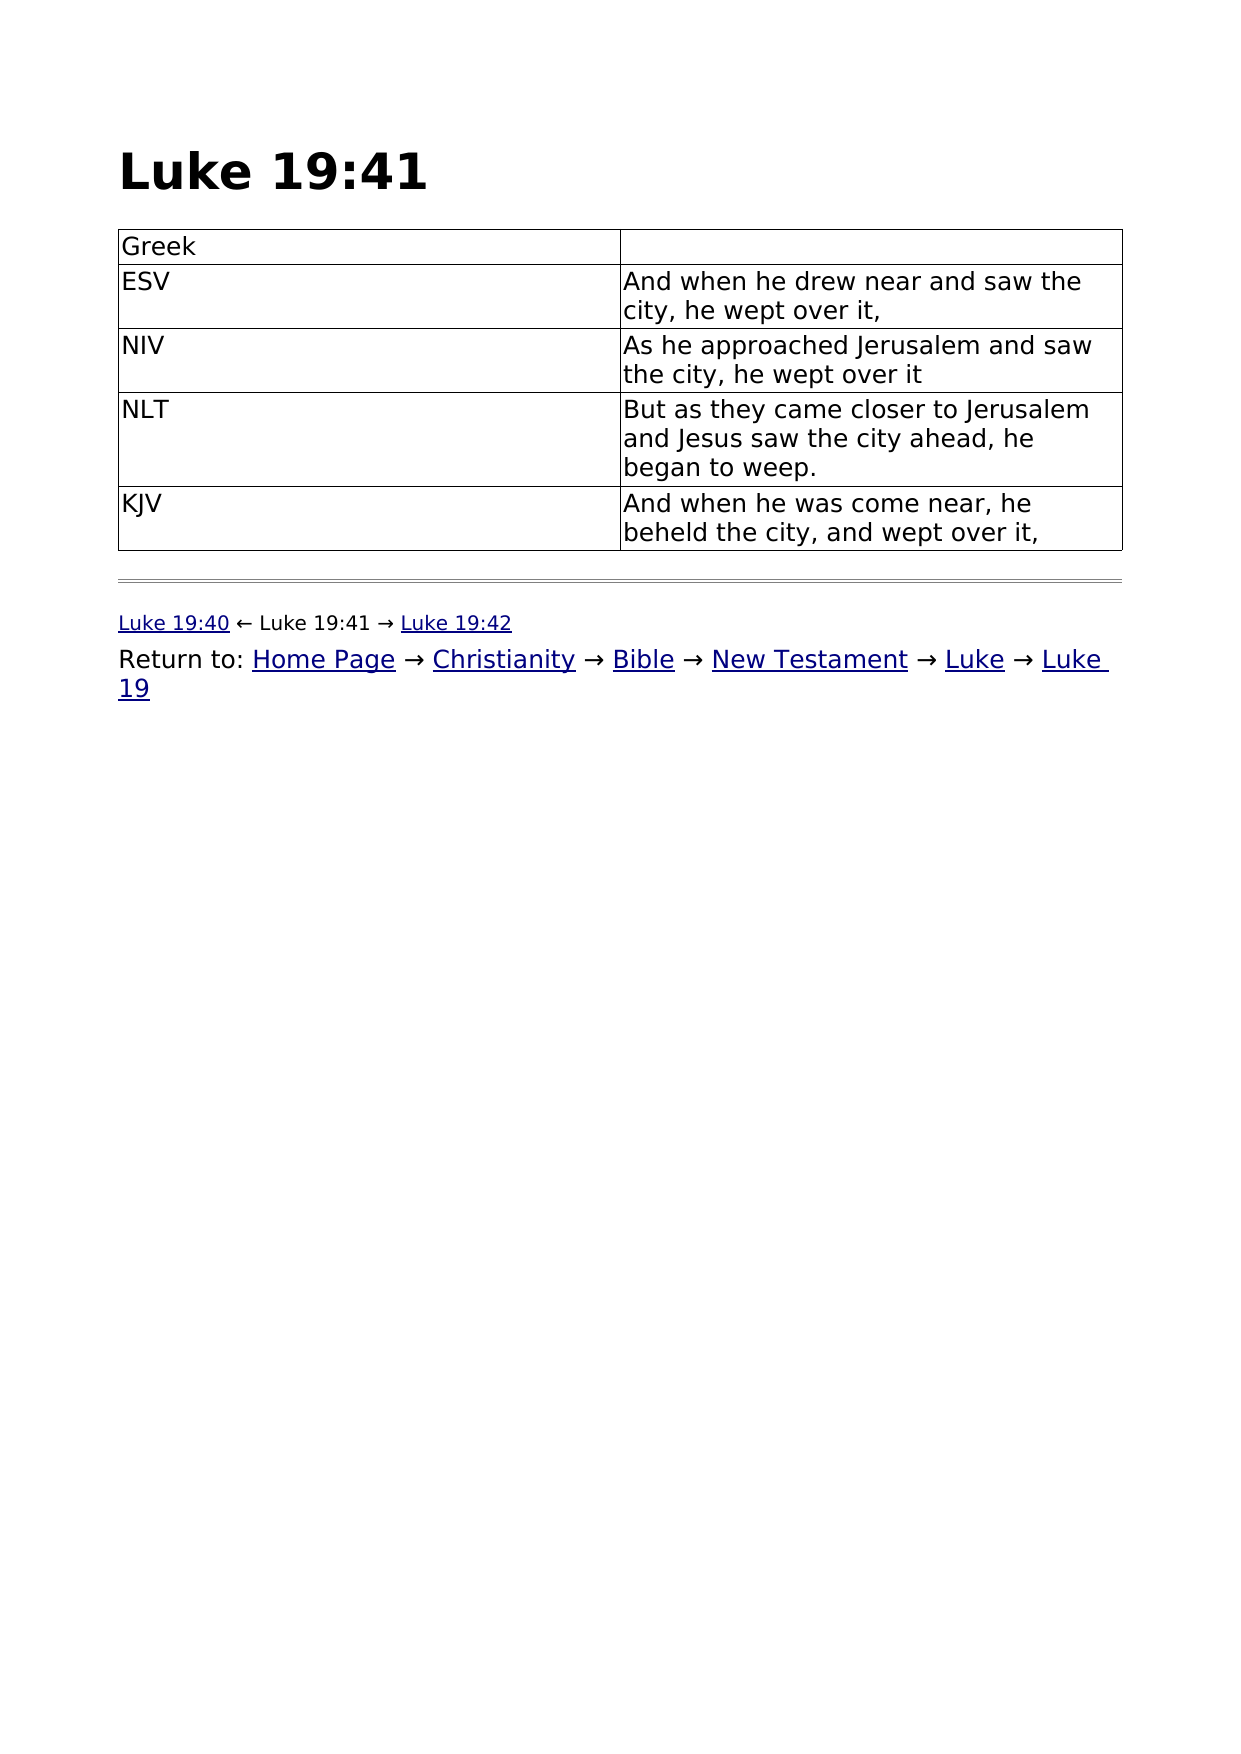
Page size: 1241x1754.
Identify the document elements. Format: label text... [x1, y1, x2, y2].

table_header Greek [119, 230, 620, 264]
table_cell KJV [119, 487, 620, 550]
table_cell ESV [119, 265, 620, 328]
table_header [621, 230, 1122, 264]
text Return to: Home Page → Christianity → Bible → New Testament → Luke → Luke 19 [118, 645, 1122, 704]
table_cell As he approached Jerusalem and saw the city, he wept over it [621, 329, 1122, 392]
subtitle Luke 19:41 [118, 143, 1122, 201]
table_cell But as they came closer to Jerusalem and Jesus saw the city ahead, he began to weep. [621, 393, 1122, 486]
text Luke 19:40 ← Luke 19:41 → Luke 19:42 [118, 611, 1122, 645]
table_cell And when he was come near, he beheld the city, and wept over it, [621, 487, 1122, 550]
table_cell And when he drew near and saw the city, he wept over it, [621, 265, 1122, 328]
table_cell NLT [119, 393, 620, 486]
table_cell NIV [119, 329, 620, 392]
